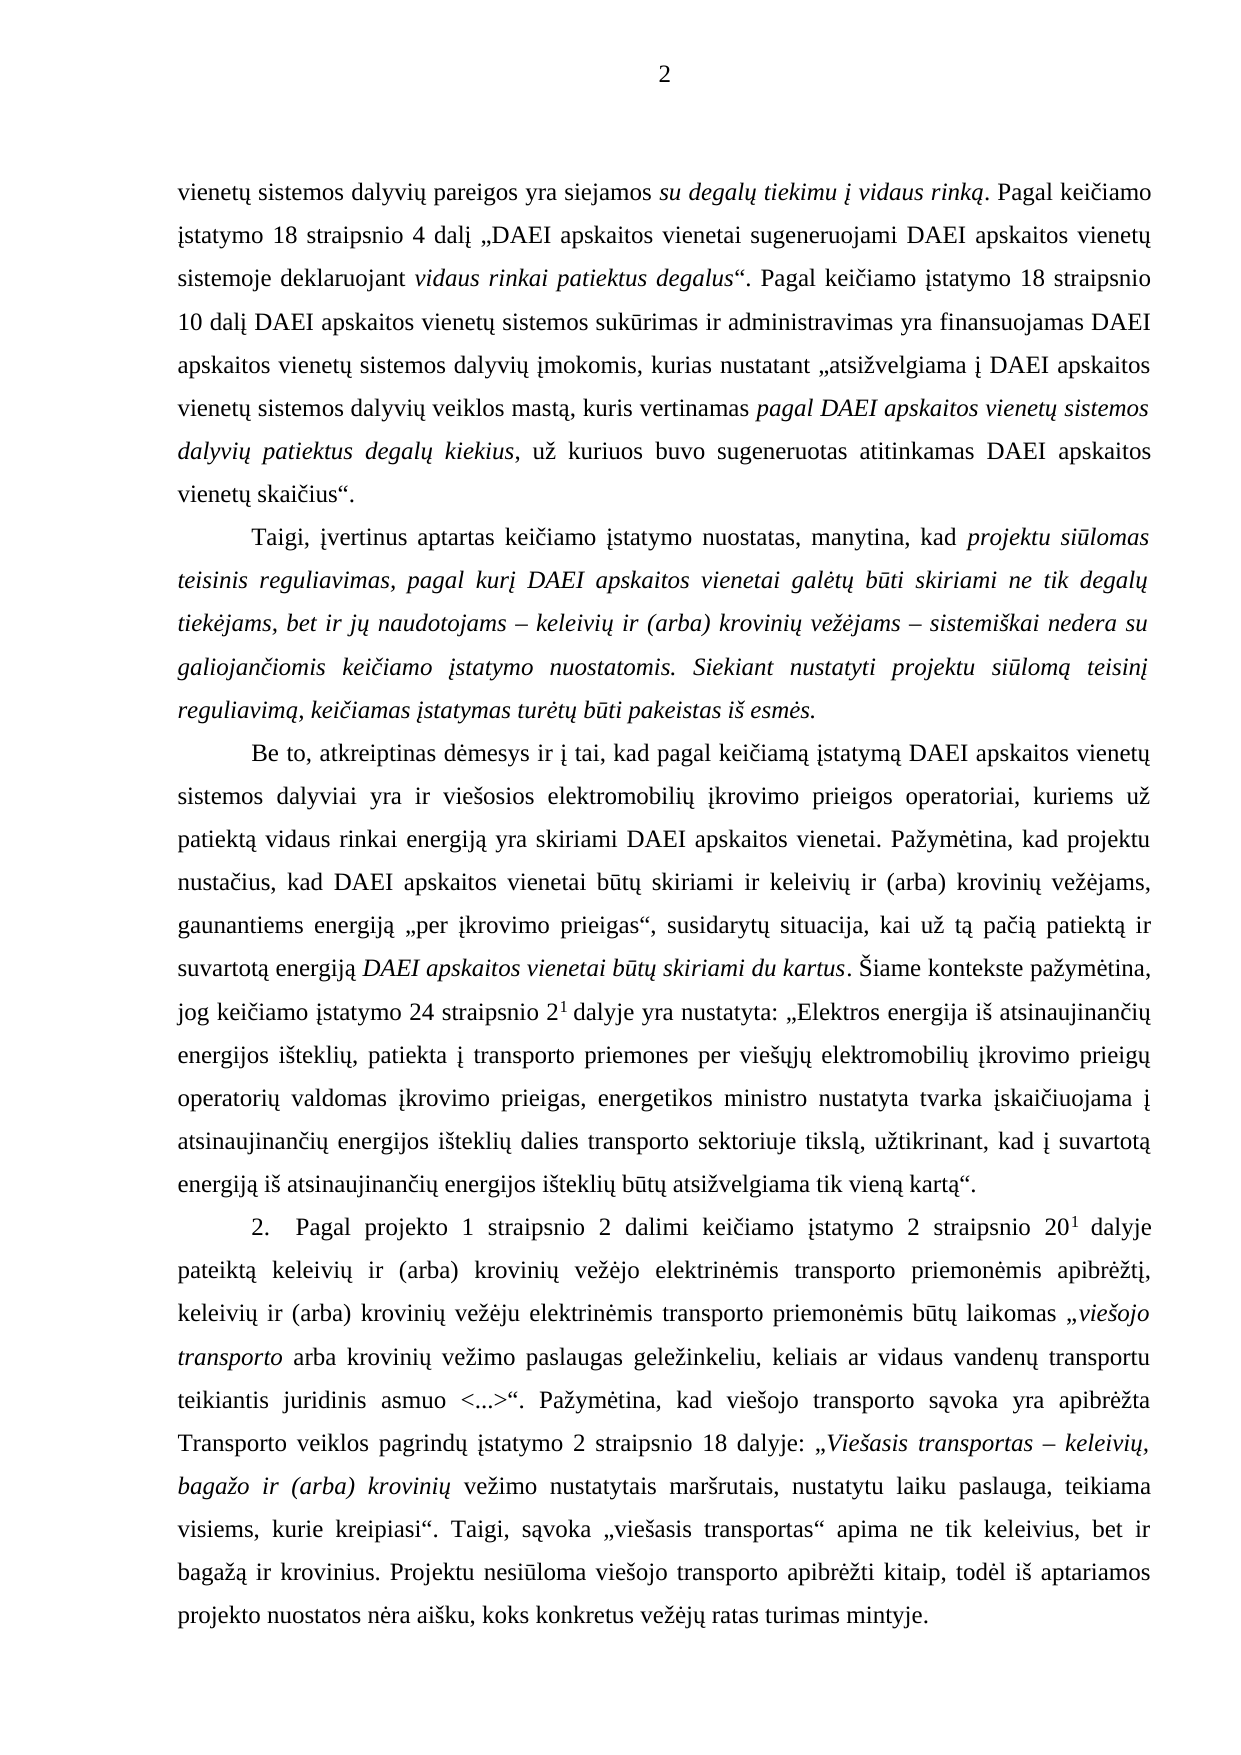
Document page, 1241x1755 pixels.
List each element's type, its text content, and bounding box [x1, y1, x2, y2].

list Pagal projekto 1 straipsnio 2 dalimi keičiamo įstatymo 2 straipsnio 201 dalyje pateiktą keleivių ir (arba) krovinių vežėjo elektrinėmis transporto priemonėmis apibrėžtį, keleivių ir (arba) krovinių vežėju elektrinėmis transporto priemonėmis būtų laikomas „viešojo transporto arba krovinių vežimo paslaugas geležinkeliu, keliais ar vidaus vandenų transportu teikiantis juridinis asmuo <...>“. Pažymėtina, kad viešojo transporto sąvoka yra apibrėžta Transporto veiklos pagrindų įstatymo 2 straipsnio 18 dalyje: „Viešasis transportas – keleivių, bagažo ir (arba) krovinių vežimo nustatytais maršrutais, nustatytu laiku paslauga, teikiama visiems, kurie kreipiasi“. Taigi, sąvoka „viešasis transportas“ apima ne tik keleivius, bet ir bagažą ir krovinius. Projektu nesiūloma viešojo transporto apibrėžti kitaip, todėl iš aptariamos projekto nuostatos nėra aišku, koks konkretus vežėjų ratas turimas mintyje. [177, 1212, 1152, 1629]
text vienetų sistemos dalyvių pareigos yra siejamos su degalų tiekimu į vidaus rinką. Pagal keičiamo įstatymo 18 straipsnio 4 dalį „DAEI apskaitos vienetai sugeneruojami DAEI apskaitos vienetų sistemoje deklaruojant vidaus rinkai patiektus degalus“. Pagal keičiamo įstatymo 18 straipsnio 10 dalį DAEI apskaitos vienetų sistemos sukūrimas ir administravimas yra finansuojamas DAEI apskaitos vienetų sistemos dalyvių įmokomis, kurias nustatant „atsižvelgiama į DAEI apskaitos vienetų sistemos dalyvių veiklos mastą, kuris vertinamas pagal DAEI apskaitos vienetų sistemos dalyvių patiektus degalų kiekius, už kuriuos buvo sugeneruotas atitinkamas DAEI apskaitos vienetų skaičius“. [177, 177, 1152, 508]
text Be to, atkreiptinas dėmesys ir į tai, kad pagal keičiamą įstatymą DAEI apskaitos vienetų sistemos dalyviai yra ir viešosios elektromobilių įkrovimo prieigos operatoriai, kuriems už patiektą vidaus rinkai energiją yra skiriami DAEI apskaitos vienetai. Pažymėtina, kad projektu nustačius, kad DAEI apskaitos vienetai būtų skiriami ir keleivių ir (arba) krovinių vežėjams, gaunantiems energiją „per įkrovimo prieigas“, susidarytų situacija, kai už tą pačią patiektą ir suvartotą energiją DAEI apskaitos vienetai būtų skiriami du kartus. Šiame kontekste pažymėtina, jog keičiamo įstatymo 24 straipsnio 21 dalyje yra nustatyta: „Elektros energija iš atsinaujinančių energijos išteklių, patiekta į transporto priemones per viešųjų elektromobilių įkrovimo prieigų operatorių valdomas įkrovimo prieigas, energetikos ministro nustatyta tvarka įskaičiuojama į atsinaujinančių energijos išteklių dalies transporto sektoriuje tikslą, užtikrinant, kad į suvartotą energiją iš atsinaujinančių energijos išteklių būtų atsižvelgiama tik vieną kartą“. [177, 738, 1152, 1198]
text Taigi, įvertinus aptartas keičiamo įstatymo nuostatas, manytina, kad projektu siūlomas teisinis reguliavimas, pagal kurį DAEI apskaitos vienetai galėtų būti skiriami ne tik degalų tiekėjams, bet ir jų naudotojams – keleivių ir (arba) krovinių vežėjams – sistemiškai nedera su galiojančiomis keičiamo įstatymo nuostatomis. Siekiant nustatyti projektu siūlomą teisinį reguliavimą, keičiamas įstatymas turėtų būti pakeistas iš esmės. [177, 522, 1152, 723]
